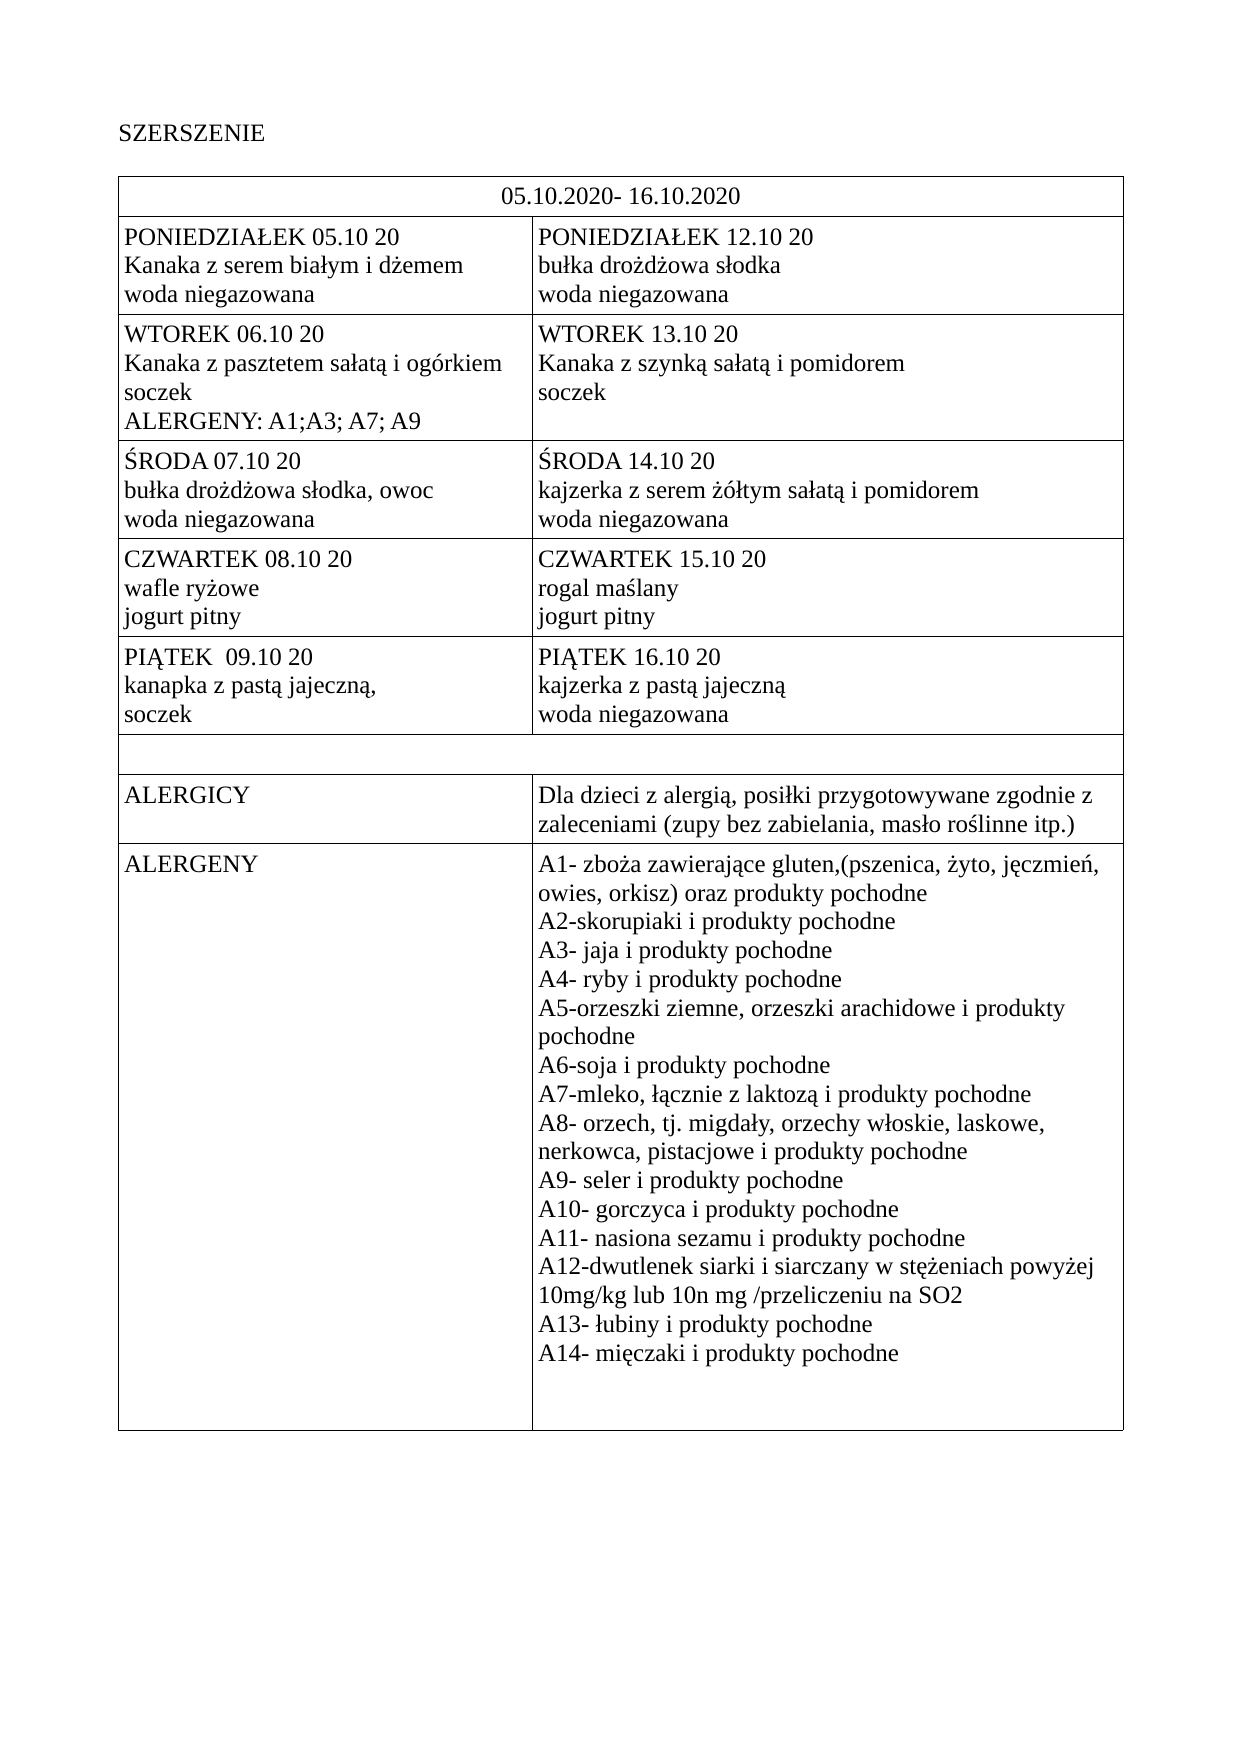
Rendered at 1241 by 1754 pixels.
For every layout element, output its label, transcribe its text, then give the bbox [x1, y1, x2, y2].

table_header 05.10.2020- 16.10.2020 [119, 177, 1123, 216]
table_cell WTOREK 06.10 20 Kanaka z pasztetem sałatą i ogórkiem soczek ALERGENY: A1;A3; A7; A9 [119, 315, 532, 440]
table_cell ŚRODA 14.10 20 kajzerka z serem żółtym sałatą i pomidorem woda niegazowana [533, 441, 1123, 538]
table_cell PIĄTEK 16.10 20 kajzerka z pastą jajeczną woda niegazowana [533, 637, 1123, 734]
table_cell CZWARTEK 15.10 20 rogal maślany jogurt pitny [533, 539, 1123, 636]
table_cell ALERGENY [119, 844, 532, 1430]
table_cell Dla dzieci z alergią, posiłki przygotowywane zgodnie z zaleceniami (zupy bez zabielania, masło roślinne itp.) [533, 775, 1123, 843]
table_cell PONIEDZIAŁEK 05.10 20 Kanaka z serem białym i dżemem woda niegazowana [119, 217, 532, 314]
table_cell [119, 735, 1123, 774]
table_cell A1- zboża zawierające gluten,(pszenica, żyto, jęczmień, owies, orkisz) oraz produkty pochodne A2-skorupiaki i produkty pochodne A3- jaja i produkty pochodne A4- ryby i produkty pochodne A5-orzeszki ziemne, orzeszki arachidowe i produkty pochodne A6-soja i produkty pochodne A7-mleko, łącznie z laktozą i produkty pochodne A8- orzech, tj. migdały, orzechy włoskie, laskowe, nerkowca, pistacjowe i produkty pochodne A9- seler i produkty pochodne A10- gorczyca i produkty pochodne A11- nasiona sezamu i produkty pochodne A12-dwutlenek siarki i siarczany w stężeniach powyżej 10mg/kg lub 10n mg /przeliczeniu na SO2 A13- łubiny i produkty pochodne A14- mięczaki i produkty pochodne [533, 844, 1123, 1430]
table_cell PONIEDZIAŁEK 12.10 20 bułka drożdżowa słodka woda niegazowana [533, 217, 1123, 314]
table_cell WTOREK 13.10 20 Kanaka z szynką sałatą i pomidorem soczek [533, 315, 1123, 440]
text SZERSZENIE [118, 118, 1122, 147]
table_cell PIĄTEK 09.10 20 kanapka z pastą jajeczną, soczek [119, 637, 532, 734]
table_cell CZWARTEK 08.10 20 wafle ryżowe jogurt pitny [119, 539, 532, 636]
table_cell ALERGICY [119, 775, 532, 843]
table_cell ŚRODA 07.10 20 bułka drożdżowa słodka, owoc woda niegazowana [119, 441, 532, 538]
